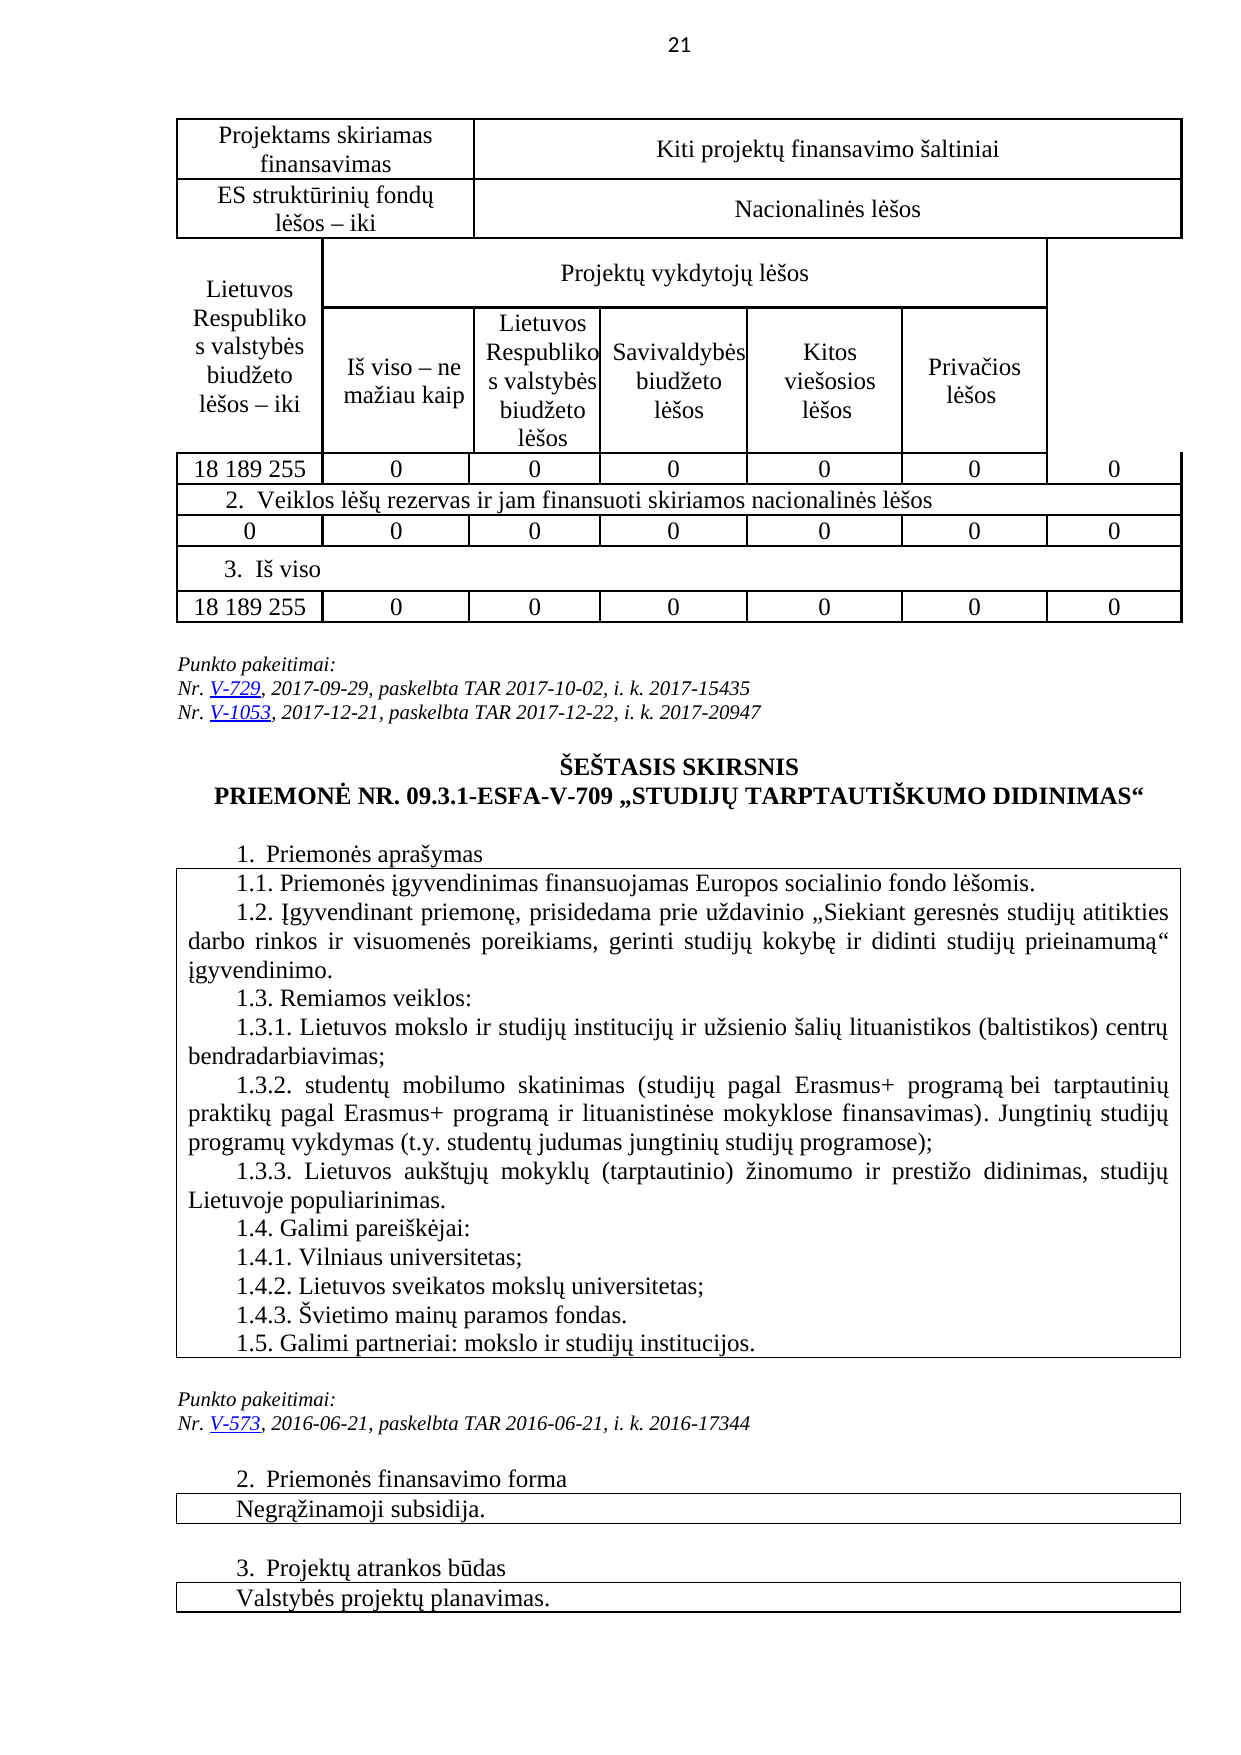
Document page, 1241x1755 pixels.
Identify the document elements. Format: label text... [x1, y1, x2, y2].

table_cell 0 [324, 592, 468, 621]
table_header Negrąžinamoji subsidija. [177, 1494, 1180, 1523]
table_cell 0 [601, 516, 746, 545]
text 2. Priemonės finansavimo forma [236, 1464, 1181, 1493]
table_cell ES struktūrinių fondų lėšos – iki [178, 180, 473, 237]
text ŠEŠTASIS SKIRSNIS [177, 752, 1181, 781]
table_cell 0 [1048, 592, 1180, 621]
table_cell 3. Iš viso [178, 547, 1180, 590]
table_cell Privačios lėšos [903, 309, 1046, 452]
table_cell 0 [324, 454, 468, 483]
table_cell 0 [1048, 516, 1180, 545]
table_header Valstybės projektų planavimas. [177, 1583, 1180, 1611]
table_cell 0 [903, 516, 1046, 545]
table_cell 0 [601, 454, 746, 483]
table_cell 0 [1048, 452, 1180, 483]
table_cell 2. Veiklos lėšų rezervas ir jam finansuoti skiriamos nacionalinės lėšos [178, 485, 1180, 514]
text Punkto pakeitimai: [177, 652, 1181, 676]
table_cell 0 [470, 516, 599, 545]
table_cell 0 [470, 454, 599, 483]
table_cell 0 [601, 592, 746, 621]
table_cell 0 [903, 592, 1046, 621]
text 3. Projektų atrankos būdas [236, 1553, 1181, 1582]
text Nr. V-573, 2016-06-21, paskelbta TAR 2016-06-21, i. k. 2016-17344 [177, 1411, 1181, 1435]
table_cell Lietuvos Respublikos valstybės biudžeto lėšos – iki [177, 239, 321, 452]
text 1. Priemonės aprašymas [236, 839, 1181, 867]
table_cell 0 [748, 516, 901, 545]
table_cell 0 [178, 516, 321, 545]
table_cell Lietuvos Respublikos valstybės biudžeto lėšos [475, 309, 599, 452]
table_cell Savivaldybės biudžeto lėšos [601, 309, 746, 452]
table_cell 1.3. Remiamos veiklos: 1.3.1. Lietuvos mokslo ir studijų institucijų ir užsienio šalių lituanistikos (baltistikos) centrų bendradarbiavimas; 1.3.2. studentų mobilumo skatinimas (studijų pagal Erasmus+ programą bei tarptautinių praktikų pagal Erasmus+ programą ir lituanistinėse mokyklose finansavimas). Jungtinių studijų programų vykdymas (t.y. studentų judumas jungtinių studijų programose); 1.3.3. Lietuvos aukštųjų mokyklų (tarptautinio) žinomumo ir prestižo didinimas, studijų Lietuvoje populiarinimas. [177, 984, 1180, 1213]
table_cell Iš viso – ne mažiau kaip [324, 309, 473, 452]
table_cell Kitos viešosios lėšos [748, 309, 901, 452]
table_cell Nacionalinės lėšos [475, 180, 1180, 237]
table_header Kiti projektų finansavimo šaltiniai [475, 120, 1180, 178]
table_cell 0 [470, 592, 599, 621]
table_cell 0 [748, 592, 901, 621]
table_header Projektams skiriamas finansavimas [178, 120, 473, 178]
text Punkto pakeitimai: [177, 1387, 1181, 1411]
table_cell 1.2. Įgyvendinant priemonę, prisidedama prie uždavinio „Siekiant geresnės studijų atitikties darbo rinkos ir visuomenės poreikiams, gerinti studijų kokybę ir didinti studijų prieinamumą“ įgyvendinimo. [177, 897, 1180, 983]
text Nr. V-729, 2017-09-29, paskelbta TAR 2017-10-02, i. k. 2017-15435 [177, 676, 1181, 700]
table_cell 0 [903, 454, 1046, 483]
text PRIEMONĖ NR. 09.3.1-ESFA-V-709 „STUDIJŲ TARPTAUTIŠKUMO DIDINIMAS“ [177, 781, 1181, 810]
table_cell 1.4. Galimi pareiškėjai: 1.4.1. Vilniaus universitetas; 1.4.2. Lietuvos sveikatos mokslų universitetas; 1.4.3. Švietimo mainų paramos fondas. [177, 1214, 1180, 1328]
table_cell 18 189 255 [178, 454, 321, 483]
table_cell 0 [324, 516, 468, 545]
table_header 1.1. Priemonės įgyvendinimas finansuojamas Europos socialinio fondo lėšomis. [177, 869, 1180, 897]
table_cell 18 189 255 [178, 592, 321, 621]
table_cell 1.5. Galimi partneriai: mokslo ir studijų institucijos. [177, 1329, 1180, 1357]
table_cell Projektų vykdytojų lėšos [324, 239, 1046, 306]
table_cell 0 [748, 454, 901, 483]
text Nr. V-1053, 2017-12-21, paskelbta TAR 2017-12-22, i. k. 2017-20947 [177, 700, 1181, 724]
